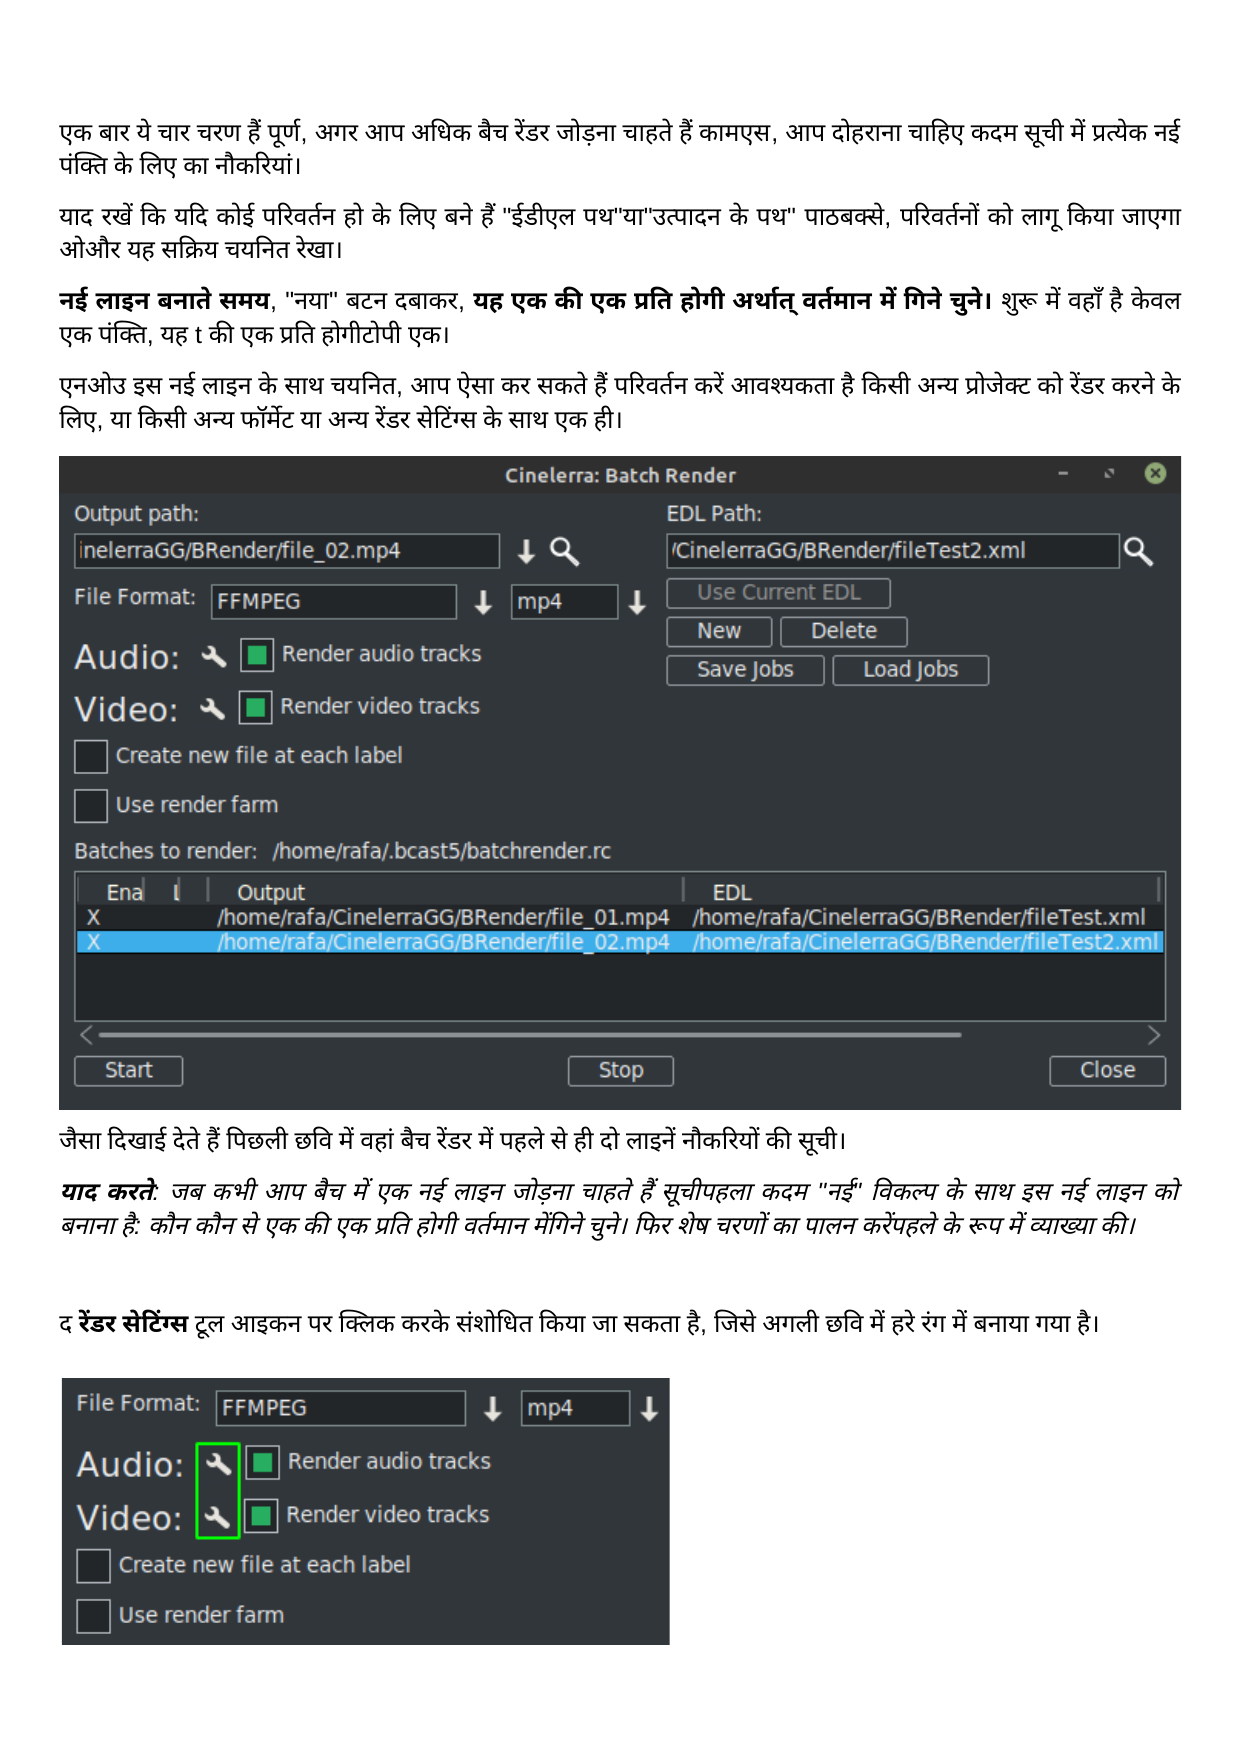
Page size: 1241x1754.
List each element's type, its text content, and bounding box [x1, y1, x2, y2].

text एक बार ये चार चरण हैं पूर्ण, अगर आप अधिक बैच रेंडर जोड़ना चाहते हैं कामएस, आप दोहराना चाहिए कदम सूची में प्रत्येक नई पंक्ति के लिए का नौकरियां। [59, 118, 1181, 184]
picture [61, 1378, 670, 1645]
text याद करते: जब कभी आप बैच में एक नई लाइन जोड़ना चाहते हैं सूचीपहला कदम "नई" विकल्प के साथ इस नई लाइन को बनाना है: कौन कौन से एक की एक प्रति होगी वर्तमान मेंगिने चुने। फिर शेष चरणों का पालन करेंपहले के रूप में व्याख्या की। [59, 1177, 1181, 1244]
text याद रखें कि यदि कोई परिवर्तन हो के लिए बने हैं "ईडीएल पथ"या"उत्पादन के पथ" पाठबक्से, परिवर्तनों को लागू किया जाएगा ओऔर यह सक्रिय चयनित रेखा। [59, 202, 1181, 268]
picture [59, 456, 1182, 1110]
text द रेंडर सेटिंग्स टूल आइकन पर क्लिक करके संशोधित किया जा सकता है, जिसे अगली छवि में हरे रंग में बनाया गया है। [59, 1309, 1181, 1342]
text नई लाइन बनाते समय, "नया" बटन दबाकर, यह एक की एक प्रति होगी अर्थात् वर्तमान में गिने चुने। शुरू में वहाँ है केवल एक पंक्ति, यह t की एक प्रति होगीटोपी एक। [59, 286, 1181, 353]
text जैसा दिखाई देते हैं पिछली छवि में वहां बैच रेंडर में पहले से ही दो लाइनें नौकरियों की सूची। [59, 1110, 1181, 1159]
text एनओउ इस नई लाइन के साथ चयनित, आप ऐसा कर सकते हैं परिवर्तन करें आवश्यकता है किसी अन्य प्रोजेक्ट को रेंडर करने के लिए, या किसी अन्य फॉर्मेट या अन्य रेंडर सेटिंग्स के साथ एक ही। [59, 371, 1181, 438]
